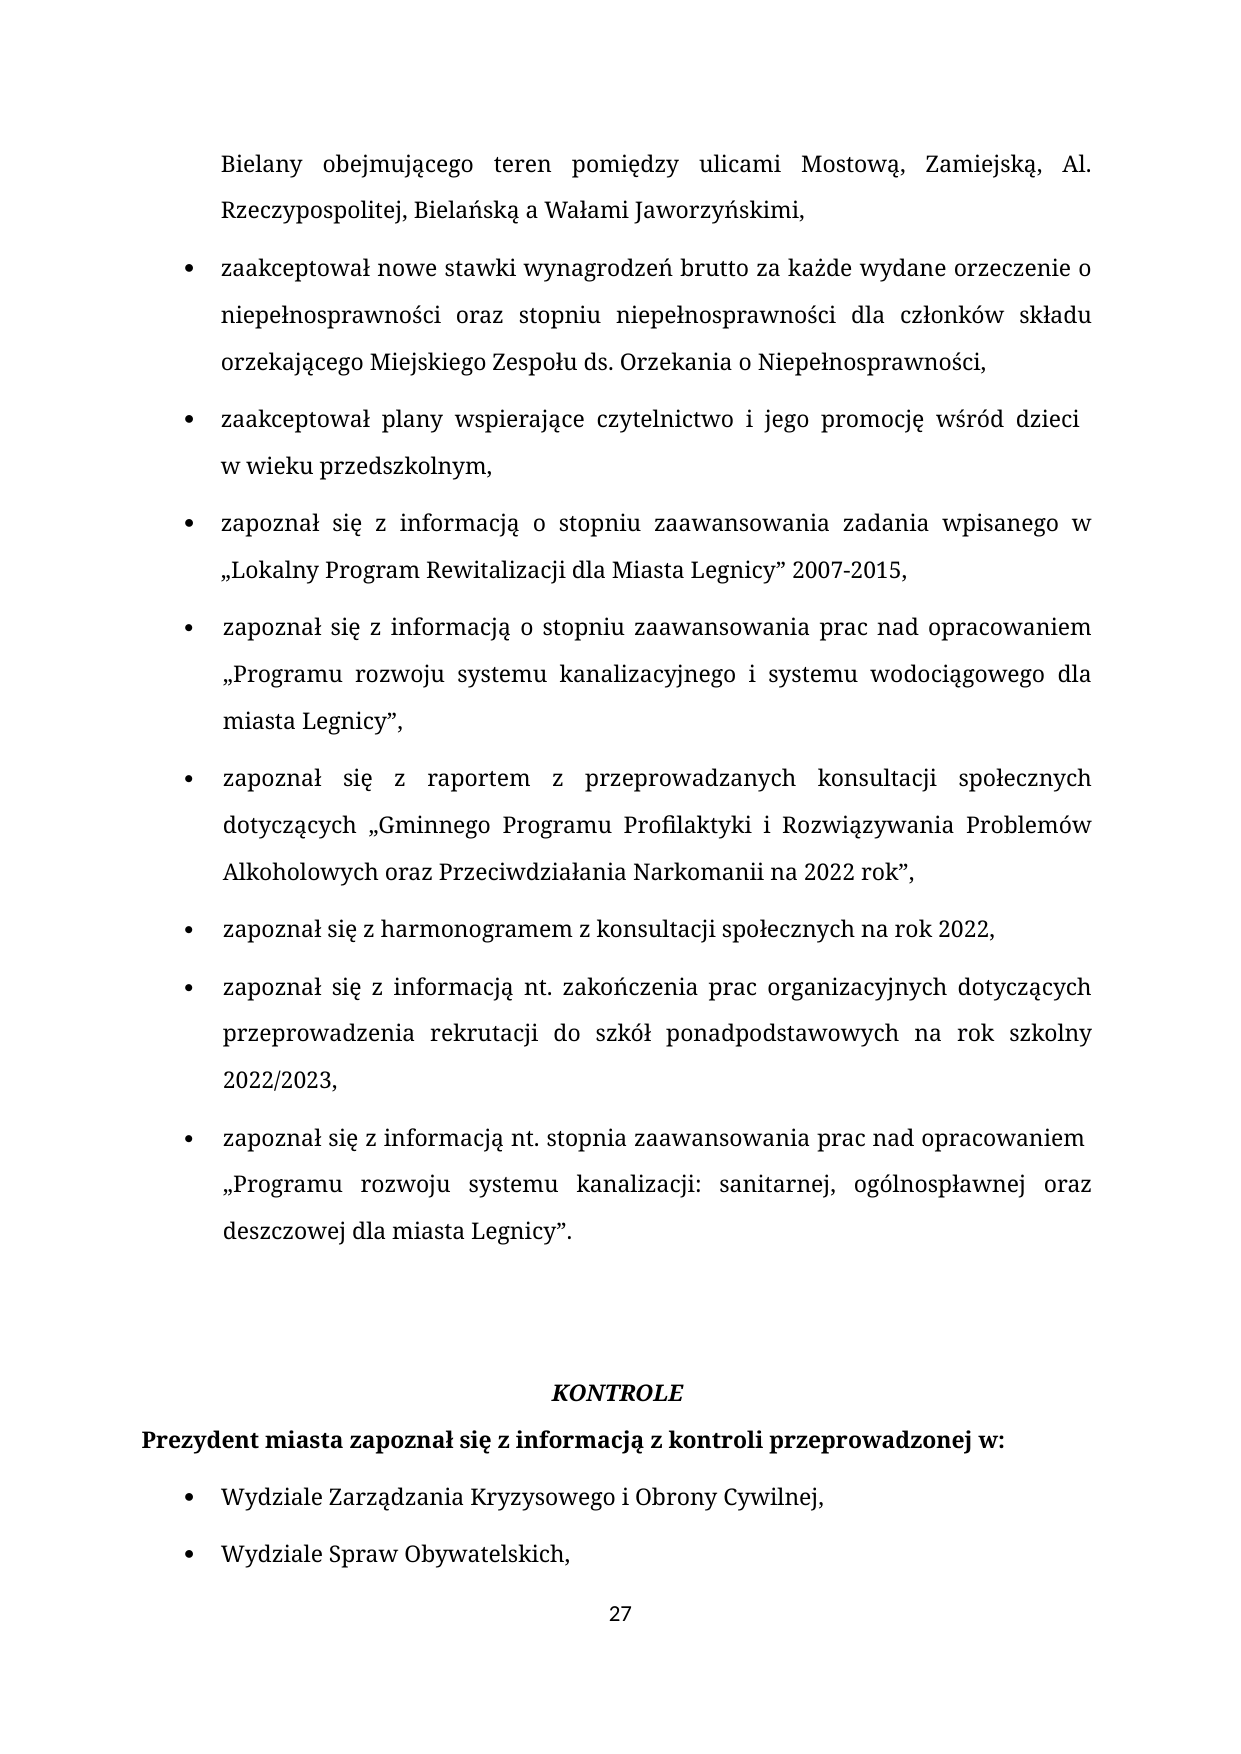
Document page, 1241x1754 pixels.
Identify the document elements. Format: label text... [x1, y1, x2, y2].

list zapoznał się z informacją o stopniu zaawansowania zadania wpisanego w „Lokalny Program Rewitalizacji dla Miasta Legnicy” 2007-2015, [185, 507, 1093, 585]
list zapoznał się z informacją o stopniu zaawansowania prac nad opracowaniem „Programu rozwoju systemu kanalizacyjnego i systemu wodociągowego dla miasta Legnicy”, [185, 611, 1093, 736]
text KONTROLE [148, 1377, 1093, 1408]
list zapoznał się z raportem z przeprowadzanych konsultacji społecznych dotyczących „Gminnego Programu Profilaktyki i Rozwiązywania Problemów Alkoholowych oraz Przeciwdziałania Narkomanii na 2022 rok”, [185, 762, 1093, 887]
list Bielany obejmującego teren pomiędzy ulicami Mostową, Zamiejską, Al. Rzeczypospolitej, Bielańską a Wałami Jaworzyńskimi, [185, 148, 1093, 226]
text Prezydent miasta zapoznał się z informacją z kontroli przeprowadzonej w: [111, 1424, 1093, 1455]
list zapoznał się z harmonogramem z konsultacji społecznych na rok 2022, [185, 913, 1093, 944]
list zaakceptował nowe stawki wynagrodzeń brutto za każde wydane orzeczenie o niepełnosprawności oraz stopniu niepełnosprawności dla członków składu orzekającego Miejskiego Zespołu ds. Orzekania o Niepełnosprawności, [185, 252, 1093, 377]
list zapoznał się z informacją nt. stopnia zaawansowania prac nad opracowaniem „Programu rozwoju systemu kanalizacji: sanitarnej, ogólnospławnej oraz deszczowej dla miasta Legnicy”. [185, 1122, 1093, 1247]
list Wydziale Zarządzania Kryzysowego i Obrony Cywilnej, [185, 1481, 1093, 1512]
list zaakceptował plany wspierające czytelnictwo i jego promocję wśród dzieci w wieku przedszkolnym, [185, 403, 1093, 481]
list Wydziale Spraw Obywatelskich, [185, 1538, 1093, 1569]
list zapoznał się z informacją nt. zakończenia prac organizacyjnych dotyczących przeprowadzenia rekrutacji do szkół ponadpodstawowych na rok szkolny 2022/2023, [185, 971, 1093, 1096]
